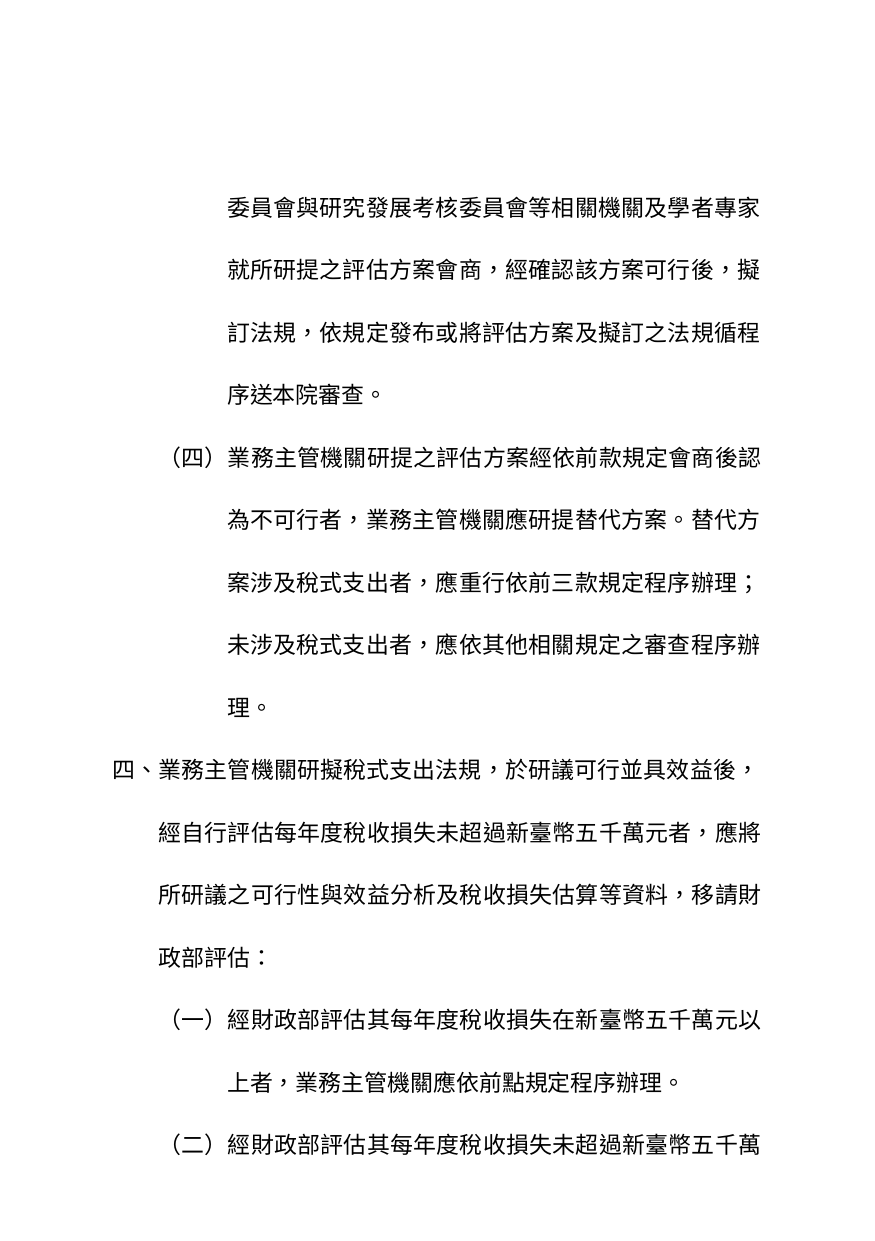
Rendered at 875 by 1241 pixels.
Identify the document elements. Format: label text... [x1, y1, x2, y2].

text （二）經財政部評估其每年度稅收損失未超過新臺幣五千萬元者，業務主管機關應就實施效益、稅收損失金額及財源籌措方式等研提評估方案，經確認該方案可行後，擬訂法規，依規定發布或將評估方案及擬訂之法規循程序送本院審查。 [158, 1102, 762, 1164]
text （一）經財政部評估其每年度稅收損失在新臺幣五千萬元以上者，業務主管機關應依前點規定程序辦理。 [158, 977, 762, 1102]
text （四）業務主管機關研提之評估方案經依前款規定會商後認為不可行者，業務主管機關應研提替代方案。替代方案涉及稅式支出者，應重行依前三款規定程序辦理；未涉及稅式支出者，應依其他相關規定之審查程序辦理。 [158, 414, 762, 727]
text 四、業務主管機關研擬稅式支出法規，於研議可行並具效益後，經自行評估每年度稅收損失未超過新臺幣五千萬元者，應將所研議之可行性與效益分析及稅收損失估算等資料，移請財政部評估： [112, 727, 762, 977]
text 委員會與研究發展考核委員會等相關機關及學者專家就所研提之評估方案會商，經確認該方案可行後，擬訂法規，依規定發布或將評估方案及擬訂之法規循程序送本院審查。 [158, 164, 762, 414]
